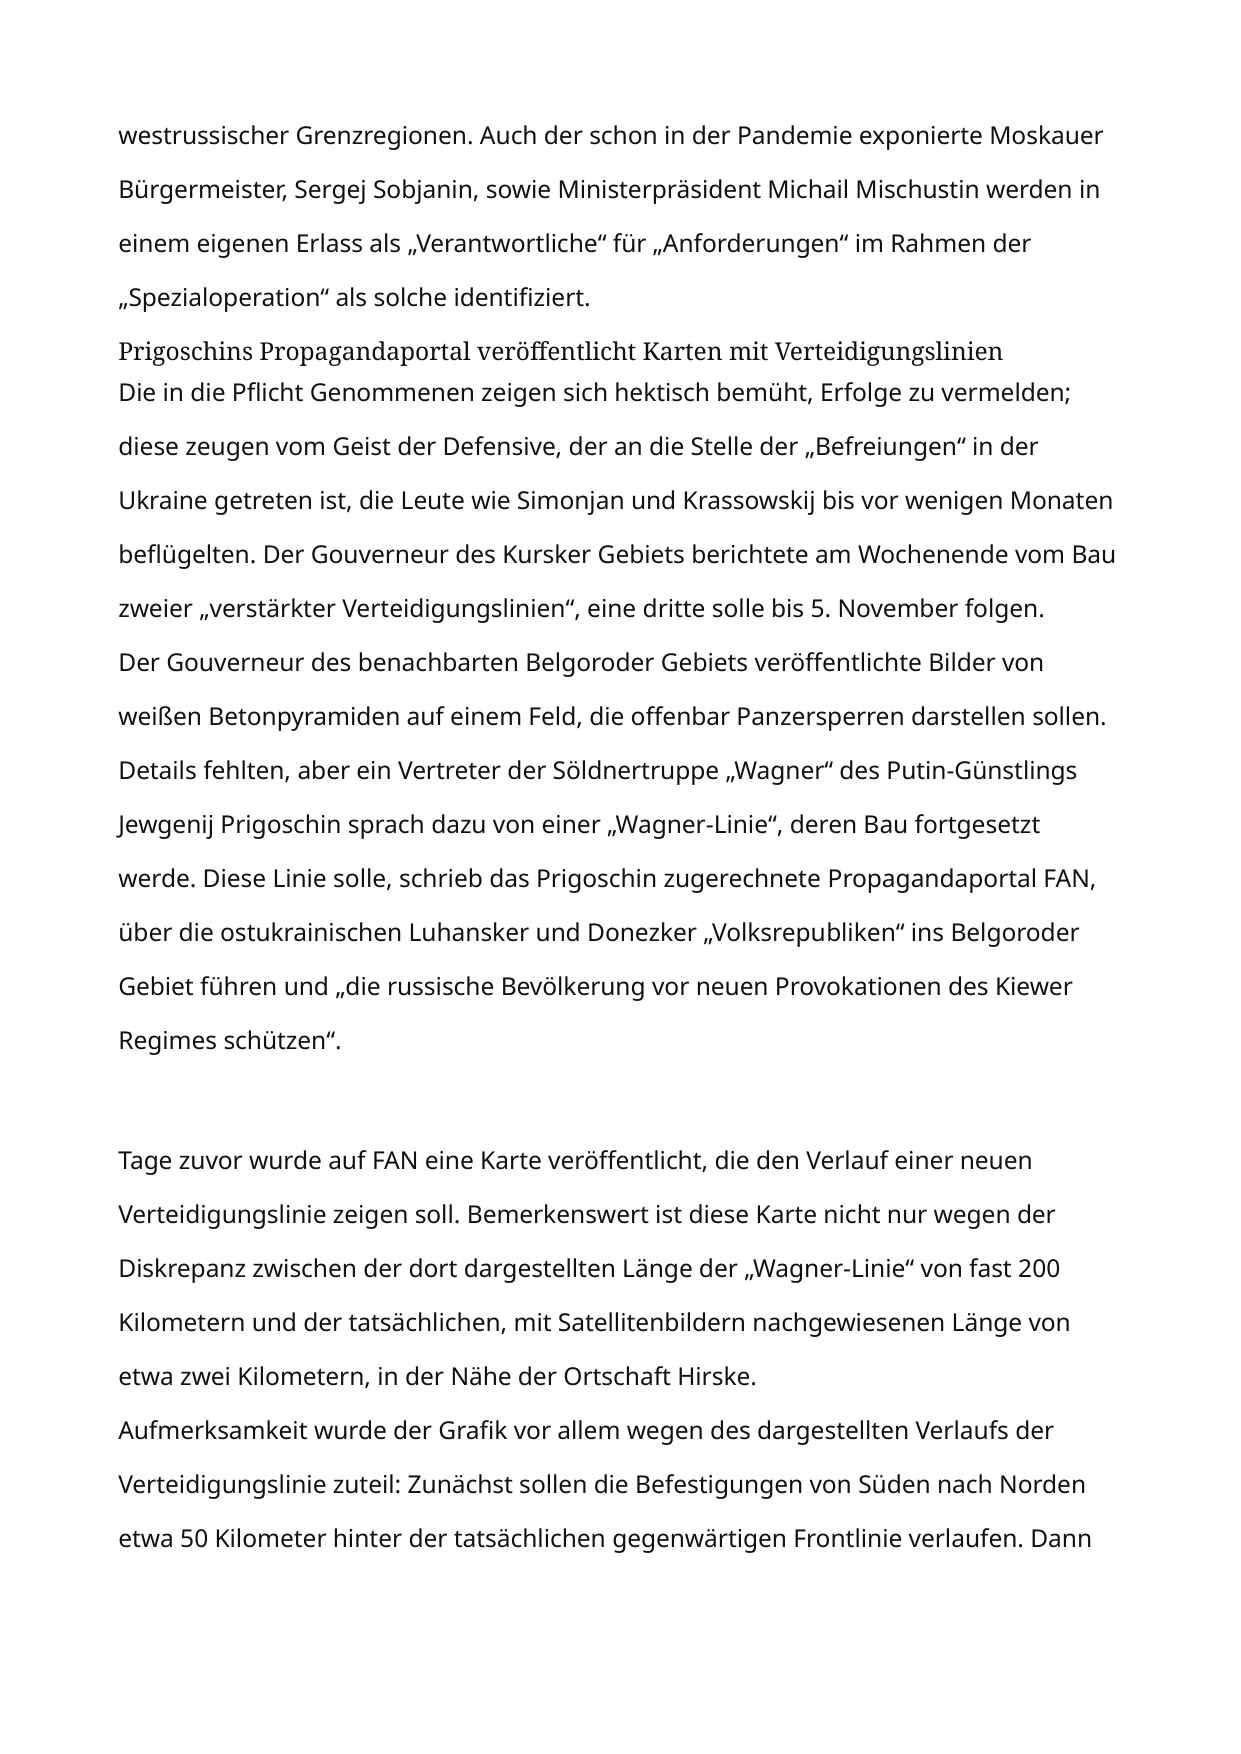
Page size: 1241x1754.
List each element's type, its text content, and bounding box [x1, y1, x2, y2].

text Aufmerksamkeit wurde der Grafik vor allem wegen des dargestellten Verlaufs der Verteidigungslinie zuteil: Zunächst sollen die Befestigungen von Süden nach Norden etwa 50 Kilometer hinter der tatsächlichen gegenwärtigen Frontlinie verlaufen. Dann [118, 1413, 1122, 1554]
text westrussischer Grenzregionen. Auch der schon in der Pandemie exponierte Moskauer Bürgermeister, Sergej Sobjanin, sowie Ministerpräsident Michail Mischustin werden in einem eigenen Erlass als „Verantwortliche“ für „Anforderungen“ im Rahmen der „Spezialoperation“ als solche identifiziert. [118, 118, 1122, 313]
text Tage zuvor wurde auf FAN eine Karte veröffentlicht, die den Verlauf einer neuen Verteidigungslinie zeigen soll. Bemerkenswert ist diese Karte nicht nur wegen der Diskrepanz zwischen der dort dargestellten Länge der „Wagner-Linie“ von fast 200 Kilometern und der tatsächlichen, mit Satellitenbildern nachgewiesenen Länge von etwa zwei Kilometern, in der Nähe der Ortschaft Hirske. [118, 1143, 1122, 1392]
subtitle Prigoschins Propagandaportal veröffentlicht Karten mit Verteidigungslinien [118, 334, 1122, 367]
text Der Gouverneur des benachbarten Belgoroder Gebiets veröffentlichte Bilder von weißen Betonpyramiden auf einem Feld, die offenbar Panzersperren darstellen sollen. Details fehlten, aber ein Vertreter der Söldnertruppe „Wagner“ des Putin-Günstlings Jewgenij Prigoschin sprach dazu von einer „Wagner-Linie“, deren Bau fortgesetzt werde. Diese Linie solle, schrieb das Prigoschin zugerechnete Propagandaportal FAN, über die ostukrainischen Luhansker und Donezker „Volksrepu­bliken“ ins Belgoroder Gebiet führen und „die russische Bevölkerung vor neuen Provokationen des Kiewer Regimes schützen“. [118, 645, 1122, 1056]
text Die in die Pflicht Genommenen zeigen sich hektisch bemüht, Erfolge zu vermelden; diese zeugen vom Geist der Defensive, der an die Stelle der „Befreiungen“ in der Ukraine getreten ist, die Leute wie Simonjan und Krassowskij bis vor wenigen Monaten beflügelten. Der Gouverneur des Kursker Gebiets berichtete am Wochenende vom Bau zweier „verstärkter Verteidigungslinien“, eine dritte solle bis 5. November folgen. [118, 376, 1122, 625]
